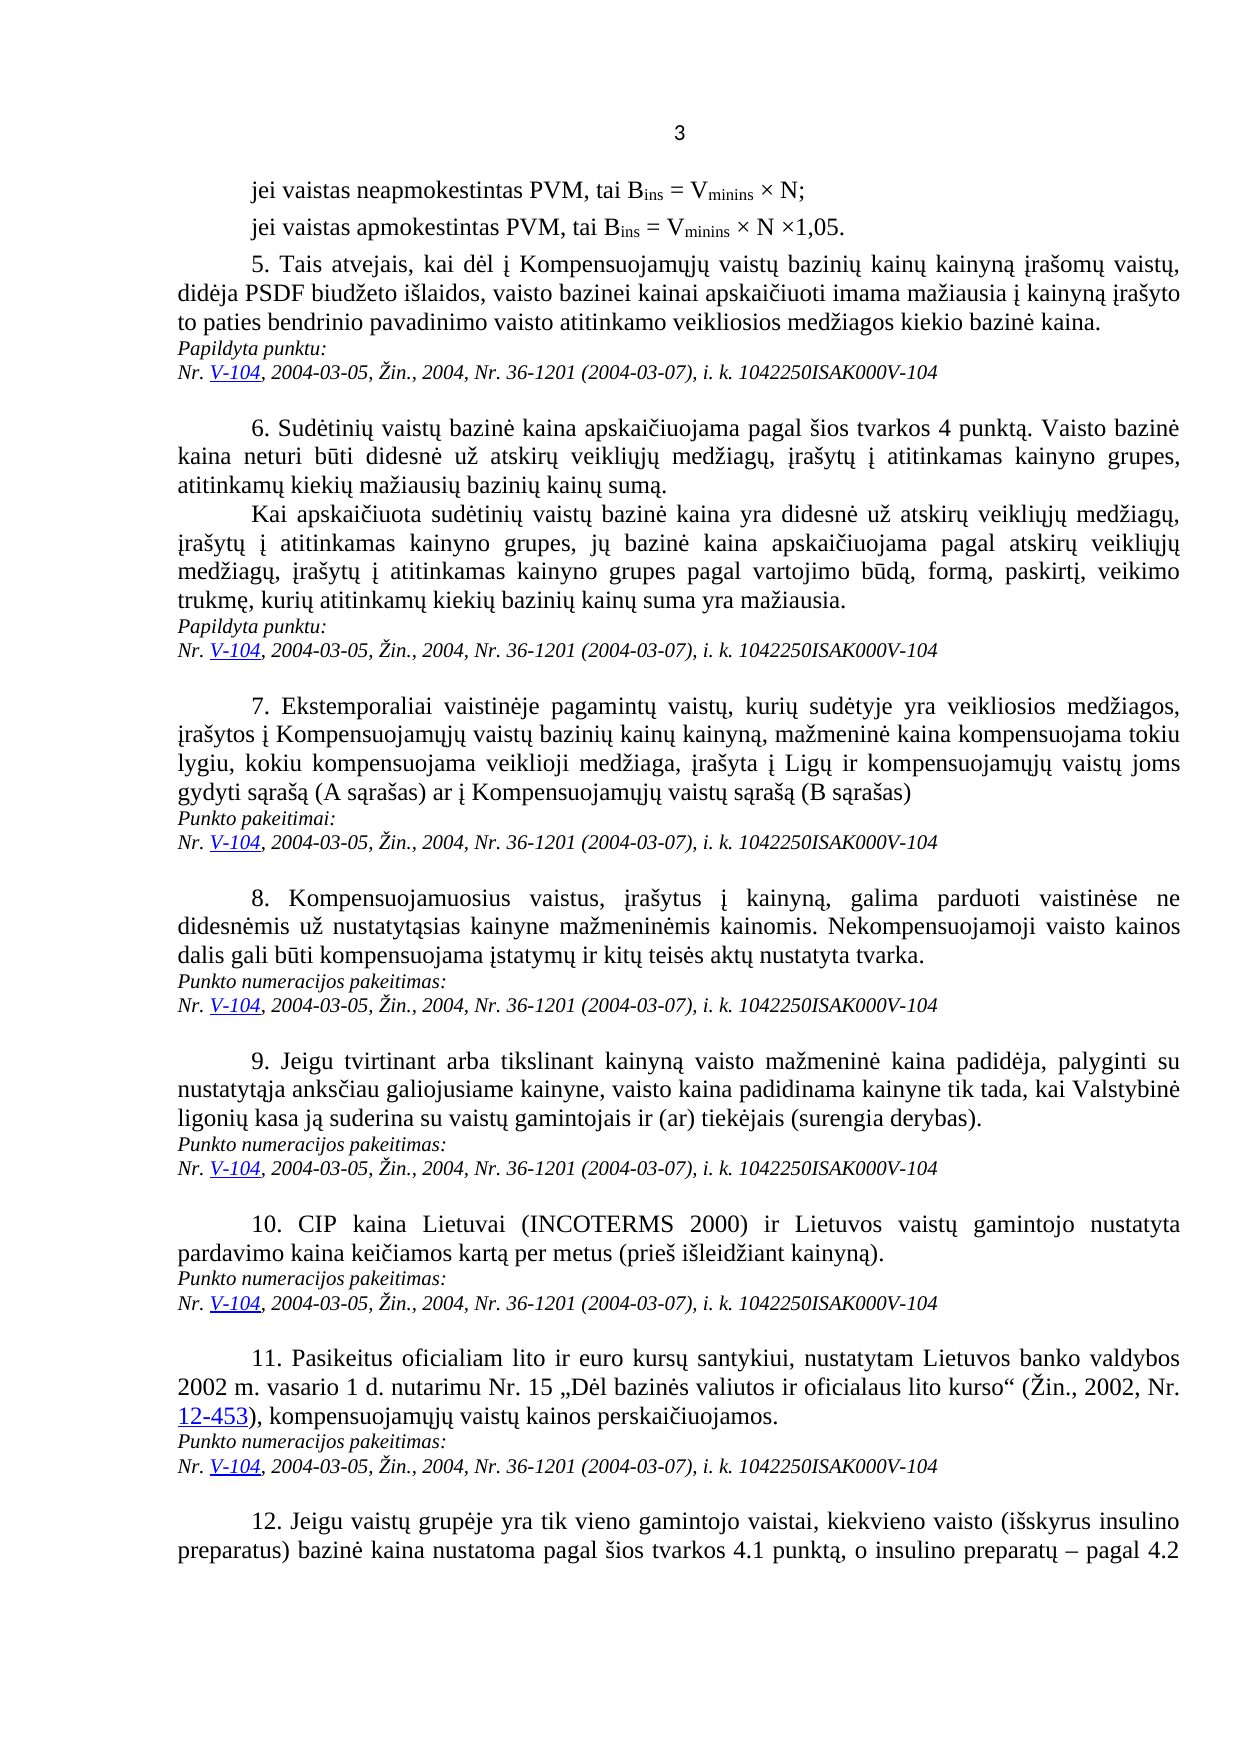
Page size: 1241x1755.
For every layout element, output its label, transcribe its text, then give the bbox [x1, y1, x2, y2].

text 12. Jeigu vaistų grupėje yra tik vieno gamintojo vaistai, kiekvieno vaisto (išskyrus insulino preparatus) bazinė kaina nustatoma pagal šios tvarkos 4.1 punktą, o insulino preparatų – pagal 4.2 [177, 1506, 1181, 1564]
text 7. Ekstemporaliai vaistinėje pagamintų vaistų, kurių sudėtyje yra veikliosios medžiagos, įrašytos į Kompensuojamųjų vaistų bazinių kainų kainyną, mažmeninė kaina kompensuojama tokiu lygiu, kokiu kompensuojama veiklioji medžiaga, įrašyta į Ligų ir kompensuojamųjų vaistų joms gydyti sąrašą (A sąrašas) ar į Kompensuojamųjų vaistų sąrašą (B sąrašas) [177, 691, 1181, 806]
text Papildyta punktu: [177, 614, 1181, 638]
text Nr. V-104, 2004-03-05, Žin., 2004, Nr. 36-1201 (2004-03-07), i. k. 1042250ISAK000V-104 [177, 993, 1181, 1017]
text Punkto numeracijos pakeitimas: [177, 969, 1181, 993]
text jei vaistas neapmokestintas PVM, tai Bins = Vminins × N; [177, 175, 1181, 212]
text Nr. V-104, 2004-03-05, Žin., 2004, Nr. 36-1201 (2004-03-07), i. k. 1042250ISAK000V-104 [177, 638, 1181, 662]
text Punkto numeracijos pakeitimas: [177, 1132, 1181, 1156]
text 11. Pasikeitus oficialiam lito ir euro kursų santykiui, nustatytam Lietuvos banko valdybos 2002 m. vasario 1 d. nutarimu Nr. 15 „Dėl bazinės valiutos ir oficialaus lito kurso“ (Žin., 2002, Nr. 12-453), kompensuojamųjų vaistų kainos perskaičiuojamos. [177, 1343, 1181, 1429]
text Nr. V-104, 2004-03-05, Žin., 2004, Nr. 36-1201 (2004-03-07), i. k. 1042250ISAK000V-104 [177, 360, 1181, 384]
text 6. Sudėtinių vaistų bazinė kaina apskaičiuojama pagal šios tvarkos 4 punktą. Vaisto bazinė kaina neturi būti didesnė už atskirų veikliųjų medžiagų, įrašytų į atitinkamas kainyno grupes, atitinkamų kiekių mažiausių bazinių kainų sumą. [177, 413, 1181, 499]
text 9. Jeigu tvirtinant arba tikslinant kainyną vaisto mažmeninė kaina padidėja, palyginti su nustatytąja anksčiau galiojusiame kainyne, vaisto kaina padidinama kainyne tik tada, kai Valstybinė ligonių kasa ją suderina su vaistų gamintojais ir (ar) tiekėjais (surengia derybas). [177, 1046, 1181, 1132]
text 10. CIP kaina Lietuvai (INCOTERMS 2000) ir Lietuvos vaistų gamintojo nustatyta pardavimo kaina keičiamos kartą per metus (prieš išleidžiant kainyną). [177, 1209, 1181, 1266]
text Punkto numeracijos pakeitimas: [177, 1429, 1181, 1453]
text Punkto numeracijos pakeitimas: [177, 1266, 1181, 1290]
text Punkto pakeitimai: [177, 806, 1181, 830]
text Papildyta punktu: [177, 336, 1181, 360]
text Nr. V-104, 2004-03-05, Žin., 2004, Nr. 36-1201 (2004-03-07), i. k. 1042250ISAK000V-104 [177, 830, 1181, 854]
text 5. Tais atvejais, kai dėl į Kompensuojamųjų vaistų bazinių kainų kainyną įrašomų vaistų, didėja PSDF biudžeto išlaidos, vaisto bazinei kainai apskaičiuoti imama mažiausia į kainyną įrašyto to paties bendrinio pavadinimo vaisto atitinkamo veikliosios medžiagos kiekio bazinė kaina. [177, 249, 1181, 336]
text jei vaistas apmokestintas PVM, tai Bins = Vminins × N ×1,05. [177, 212, 1181, 249]
text Kai apskaičiuota sudėtinių vaistų bazinė kaina yra didesnė už atskirų veikliųjų medžiagų, įrašytų į atitinkamas kainyno grupes, jų bazinė kaina apskaičiuojama pagal atskirų veikliųjų medžiagų, įrašytų į atitinkamas kainyno grupes pagal vartojimo būdą, formą, paskirtį, veikimo trukmę, kurių atitinkamų kiekių bazinių kainų suma yra mažiausia. [177, 499, 1181, 614]
text Nr. V-104, 2004-03-05, Žin., 2004, Nr. 36-1201 (2004-03-07), i. k. 1042250ISAK000V-104 [177, 1290, 1181, 1314]
text 8. Kompensuojamuosius vaistus, įrašytus į kainyną, galima parduoti vaistinėse ne didesnėmis už nustatytąsias kainyne mažmeninėmis kainomis. Nekompensuojamoji vaisto kainos dalis gali būti kompensuojama įstatymų ir kitų teisės aktų nustatyta tvarka. [177, 883, 1181, 969]
text Nr. V-104, 2004-03-05, Žin., 2004, Nr. 36-1201 (2004-03-07), i. k. 1042250ISAK000V-104 [177, 1156, 1181, 1180]
text Nr. V-104, 2004-03-05, Žin., 2004, Nr. 36-1201 (2004-03-07), i. k. 1042250ISAK000V-104 [177, 1453, 1181, 1478]
